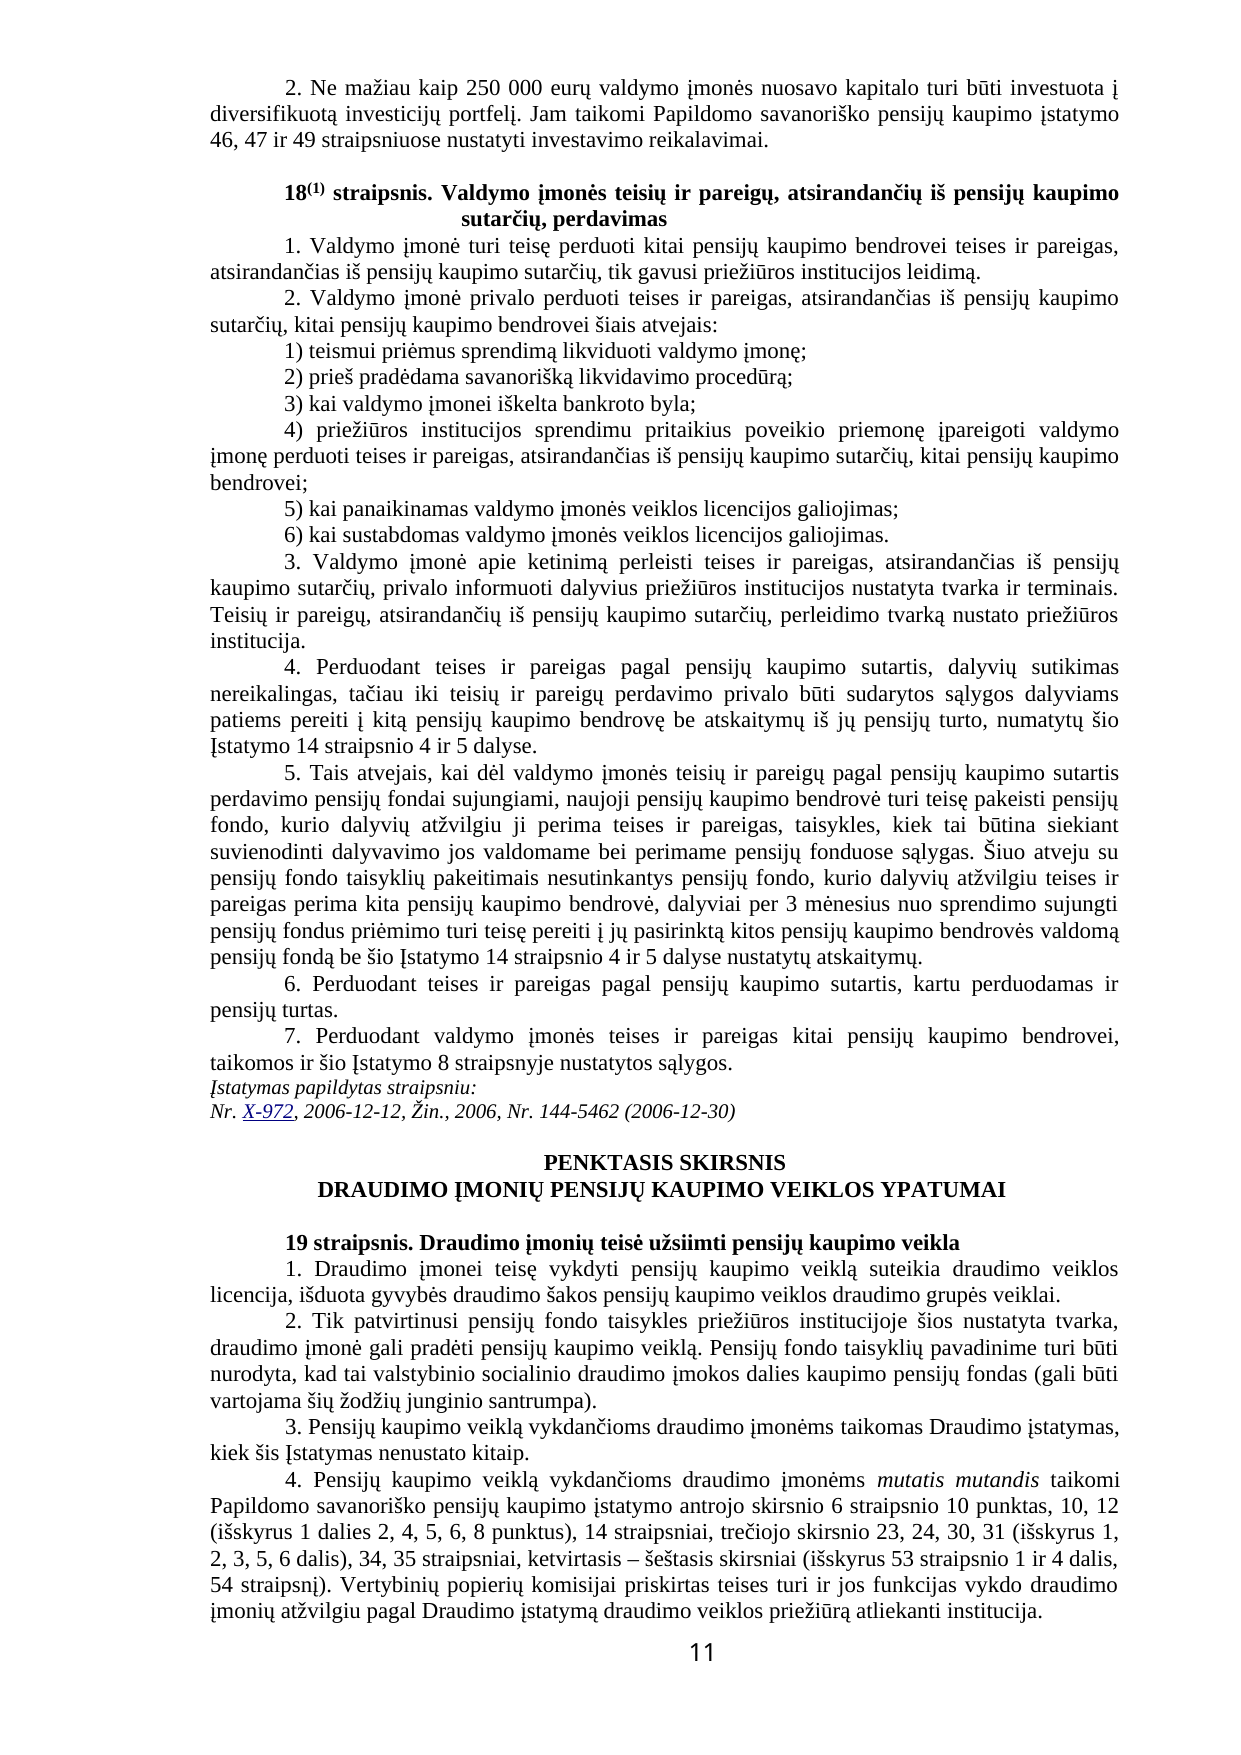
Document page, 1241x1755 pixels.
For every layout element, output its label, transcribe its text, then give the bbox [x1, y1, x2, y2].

text 4. Pensijų kaupimo veiklą vykdančioms draudimo įmonėms mutatis mutandis taikomi Papildomo savanoriško pensijų kaupimo įstatymo antrojo skirsnio 6 straipsnio 10 punktas, 10, 12 (išskyrus 1 dalies 2, 4, 5, 6, 8 punktus), 14 straipsniai, trečiojo skirsnio 23, 24, 30, 31 (išskyrus 1, 2, 3, 5, 6 dalis), 34, 35 straipsniai, ketvirtasis – šeštasis skirsniai (išskyrus 53 straipsnio 1 ir 4 dalis, 54 straipsnį). Vertybinių popierių komisijai priskirtas teises turi ir jos funkcijas vykdo draudimo įmonių atžvilgiu pagal Draudimo įstatymą draudimo veiklos priežiūrą atliekanti institucija. [210, 1466, 1120, 1624]
text 7. Perduodant valdymo įmonės teises ir pareigas kitai pensijų kaupimo bendrovei, taikomos ir šio Įstatymo 8 straipsnyje nustatytos sąlygos. [210, 1022, 1120, 1075]
text 2) prieš pradėdama savanorišką likvidavimo procedūrą; [210, 363, 1120, 390]
text 18(1) straipsnis. Valdymo įmonės teisių ir pareigų, atsirandančių iš pensijų kaupimo sutarčių, perdavimas [284, 179, 1120, 232]
subtitle DRAUDIMO ĮMONIŲ PENSIJŲ KAUPIMO VEIKLOS YPATUMAI [210, 1176, 1119, 1202]
text 6. Perduodant teises ir pareigas pagal pensijų kaupimo sutartis, kartu perduodamas ir pensijų turtas. [210, 969, 1120, 1022]
text 6) kai sustabdomas valdymo įmonės veiklos licencijos galiojimas. [210, 522, 1120, 548]
text 3. Valdymo įmonė apie ketinimą perleisti teises ir pareigas, atsirandančias iš pensijų kaupimo sutarčių, privalo informuoti dalyvius priežiūros institucijos nustatyta tvarka ir terminais. Teisių ir pareigų, atsirandančių iš pensijų kaupimo sutarčių, perleidimo tvarką nustato priežiūros institucija. [210, 548, 1120, 653]
text Nr. X-972, 2006-12-12, Žin., 2006, Nr. 144-5462 (2006-12-30) [210, 1099, 1120, 1123]
text 2. Ne mažiau kaip 250 000 eurų valdymo įmonės nuosavo kapitalo turi būti investuota į diversifikuotą investicijų portfelį. Jam taikomi Papildomo savanoriško pensijų kaupimo įstatymo 46, 47 ir 49 straipsniuose nustatyti investavimo reikalavimai. [210, 73, 1120, 153]
text 1. Draudimo įmonei teisę vykdyti pensijų kaupimo veiklą suteikia draudimo veiklos licencija, išduota gyvybės draudimo šakos pensijų kaupimo veiklos draudimo grupės veiklai. [210, 1255, 1120, 1308]
text 5. Tais atvejais, kai dėl valdymo įmonės teisių ir pareigų pagal pensijų kaupimo sutartis perdavimo pensijų fondai sujungiami, naujoji pensijų kaupimo bendrovė turi teisę pakeisti pensijų fondo, kurio dalyvių atžvilgiu ji perima teises ir pareigas, taisykles, kiek tai būtina siekiant suvienodinti dalyvavimo jos valdomame bei perimame pensijų fonduose sąlygas. Šiuo atveju su pensijų fondo taisyklių pakeitimais nesutinkantys pensijų fondo, kurio dalyvių atžvilgiu teises ir pareigas perima kita pensijų kaupimo bendrovė, dalyviai per 3 mėnesius nuo sprendimo sujungti pensijų fondus priėmimo turi teisę pereiti į jų pasirinktą kitos pensijų kaupimo bendrovės valdomą pensijų fondą be šio Įstatymo 14 straipsnio 4 ir 5 dalyse nustatytų atskaitymų. [210, 759, 1120, 969]
subtitle PENKTASIS SKIRSNIS [210, 1149, 1119, 1176]
text 3. Pensijų kaupimo veiklą vykdančioms draudimo įmonėms taikomas Draudimo įstatymas, kiek šis Įstatymas nenustato kitaip. [210, 1413, 1120, 1466]
text 4. Perduodant teises ir pareigas pagal pensijų kaupimo sutartis, dalyvių sutikimas nereikalingas, tačiau iki teisių ir pareigų perdavimo privalo būti sudarytos sąlygos dalyviams patiems pereiti į kitą pensijų kaupimo bendrovę be atskaitymų iš jų pensijų turto, numatytų šio Įstatymo 14 straipsnio 4 ir 5 dalyse. [210, 653, 1120, 759]
text 3) kai valdymo įmonei iškelta bankroto byla; [210, 390, 1120, 416]
text 1) teismui priėmus sprendimą likviduoti valdymo įmonę; [210, 337, 1120, 363]
text 4) priežiūros institucijos sprendimu pritaikius poveikio priemonę įpareigoti valdymo įmonę perduoti teises ir pareigas, atsirandančias iš pensijų kaupimo sutarčių, kitai pensijų kaupimo bendrovei; [210, 416, 1120, 495]
text 2. Tik patvirtinusi pensijų fondo taisykles priežiūros institucijoje šios nustatyta tvarka, draudimo įmonė gali pradėti pensijų kaupimo veiklą. Pensijų fondo taisyklių pavadinime turi būti nurodyta, kad tai valstybinio socialinio draudimo įmokos dalies kaupimo pensijų fondas (gali būti vartojama šių žodžių junginio santrumpa). [210, 1308, 1120, 1413]
text 1. Valdymo įmonė turi teisę perduoti kitai pensijų kaupimo bendrovei teises ir pareigas, atsirandančias iš pensijų kaupimo sutarčių, tik gavusi priežiūros institucijos leidimą. [210, 232, 1120, 284]
text Įstatymas papildytas straipsniu: [210, 1075, 1120, 1099]
text 5) kai panaikinamas valdymo įmonės veiklos licencijos galiojimas; [210, 495, 1120, 522]
text 2. Valdymo įmonė privalo perduoti teises ir pareigas, atsirandančias iš pensijų kaupimo sutarčių, kitai pensijų kaupimo bendrovei šiais atvejais: [210, 284, 1120, 337]
text 19 straipsnis. Draudimo įmonių teisė užsiimti pensijų kaupimo veikla [210, 1228, 1120, 1255]
